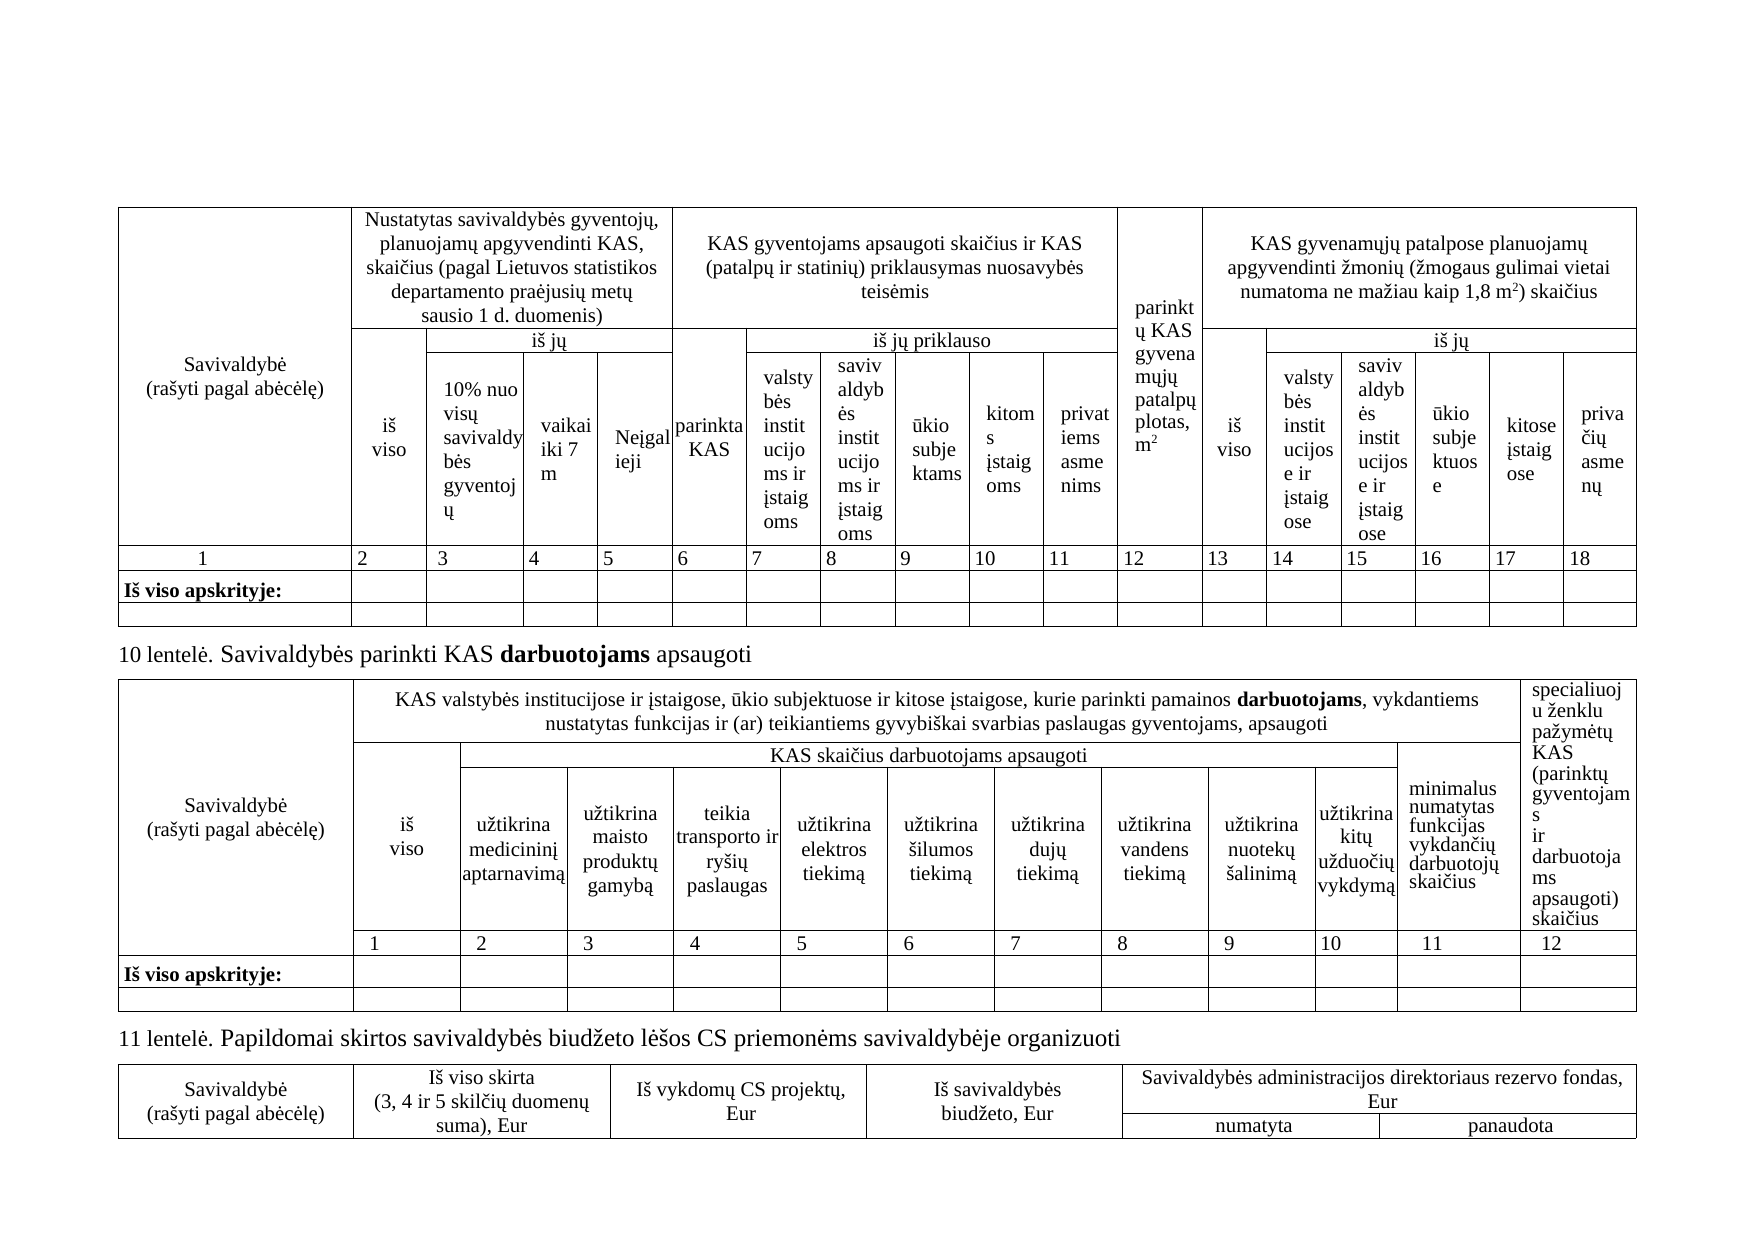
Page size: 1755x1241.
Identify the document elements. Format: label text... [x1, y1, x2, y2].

table_cell 8 [1102, 931, 1208, 954]
table_cell 4 [674, 931, 780, 954]
table_cell ūkio subjektams [896, 353, 969, 545]
table_cell 12 [1521, 931, 1636, 954]
table_cell [568, 956, 673, 986]
table_cell [461, 988, 567, 1011]
table_cell 7 [747, 546, 820, 570]
table_cell [119, 988, 353, 1011]
table_header KAS valstybės institucijose ir įstaigose, ūkio subjektuose ir kitose įstaigose, kurie parinkti pamainos darbuotojams, vykdantiems nustatytas funkcijas ir (ar) teikiantiems gyvybiškai svarbias paslaugas gyventojams, apsaugoti [354, 680, 1520, 742]
table_cell [1102, 956, 1208, 986]
table_cell [1044, 603, 1117, 626]
table_cell užtikrina dujų tiekimą [995, 768, 1101, 930]
table_cell 13 [1203, 546, 1266, 570]
table_cell [598, 603, 672, 626]
table_cell užtikrina nuotekų šalinimą [1209, 768, 1315, 930]
table_cell [524, 571, 597, 602]
table_cell [1102, 988, 1208, 1011]
table_header Iš viso skirta (3, 4 ir 5 skilčių duomenų suma), Eur [354, 1065, 610, 1137]
table_cell [1118, 571, 1202, 602]
table_header Savivaldybė (rašyti pagal abėcėlę) [119, 208, 351, 545]
table_cell iš viso [1203, 329, 1266, 545]
table_cell KAS gyventojams apsaugoti skaičius ir KAS (patalpų ir statinių) priklausymas nuosavybės teisėmis [673, 208, 1117, 327]
table_cell [1564, 603, 1636, 626]
table_cell [747, 571, 820, 602]
table_cell [821, 603, 895, 626]
table_cell 9 [896, 546, 969, 570]
table_cell 2 [352, 546, 426, 570]
table_cell 16 [1416, 546, 1489, 570]
table_cell 7 [995, 931, 1101, 954]
table_cell numatyta [1123, 1114, 1379, 1137]
table_cell [1118, 603, 1202, 626]
table_cell savivaldybės institucijoms ir įstaigoms [821, 353, 895, 545]
table_cell 17 [1490, 546, 1563, 570]
table_cell [1267, 571, 1341, 602]
table_cell [747, 603, 820, 626]
table_cell [354, 956, 460, 986]
table_cell ūkio subjektuose [1416, 353, 1489, 545]
table_cell 9 [1209, 931, 1315, 954]
table_cell [119, 603, 351, 626]
table_cell 15 [1342, 546, 1415, 570]
table_cell 5 [598, 546, 672, 570]
table_cell iš viso [354, 743, 460, 930]
table_header Iš vykdomų CS projektų, Eur [611, 1065, 866, 1137]
table_cell užtikrina kitų užduočių vykdymą [1316, 768, 1397, 930]
table_cell privatiems asmenims [1044, 353, 1117, 545]
table_cell privačių asmenų [1564, 353, 1636, 545]
table_cell užtikrina elektros tiekimą [781, 768, 887, 930]
table_cell užtikrina medicininį aptarnavimą [461, 768, 567, 930]
table_cell [1342, 571, 1415, 602]
table_cell 8 [821, 546, 895, 570]
table_cell užtikrina vandens tiekimą [1102, 768, 1208, 930]
table_cell savivaldybės institucijose ir įstaigose [1342, 353, 1415, 545]
table_cell parinkta KAS [673, 329, 746, 545]
table_cell Neįgalieji [598, 353, 672, 545]
table_cell 18 [1564, 546, 1636, 570]
table_cell [1521, 956, 1636, 986]
table_cell [995, 988, 1101, 1011]
table_cell iš viso [352, 329, 426, 545]
table_cell kitose įstaigose [1490, 353, 1563, 545]
table_cell [1521, 988, 1636, 1011]
table_cell [1203, 571, 1266, 602]
table_cell vaikai iki 7 m [524, 353, 597, 545]
table_cell [1044, 571, 1117, 602]
table_cell [598, 571, 672, 602]
table_cell [1203, 603, 1266, 626]
table_cell [673, 603, 746, 626]
table_cell [896, 571, 969, 602]
table_cell [1398, 956, 1520, 986]
table_cell 6 [888, 931, 994, 954]
table_cell [995, 956, 1101, 986]
table_cell 4 [524, 546, 597, 570]
table_cell 11 [1044, 546, 1117, 570]
table_cell [821, 571, 895, 602]
table_cell 2 [461, 931, 567, 954]
table_cell iš jų priklauso [747, 329, 1117, 352]
table_cell [1490, 603, 1563, 626]
table_cell 1 [354, 931, 460, 954]
table_cell minimalus numatytas funkcijas vykdančių darbuotojų skaičius [1398, 743, 1520, 930]
table_cell 11 [1398, 931, 1520, 954]
table_header Savivaldybės administracijos direktoriaus rezervo fondas, Eur [1123, 1065, 1636, 1113]
table_cell [674, 956, 780, 986]
table_cell iš jų [427, 329, 672, 352]
table_cell [781, 956, 887, 986]
table_cell [1416, 603, 1489, 626]
table_cell [781, 988, 887, 1011]
table_cell [1267, 603, 1341, 626]
table_cell Iš viso apskrityje: [119, 571, 351, 602]
table_cell [970, 603, 1043, 626]
table_cell iš jų [1267, 329, 1636, 352]
table_cell valstybės institucijoms ir įstaigoms [747, 353, 820, 545]
table_cell Iš viso apskrityje: [119, 956, 353, 986]
table_cell 12 [1118, 546, 1202, 570]
table_cell 3 [568, 931, 673, 954]
table_cell [1209, 956, 1315, 986]
table_cell [1490, 571, 1563, 602]
table_cell [461, 956, 567, 986]
table_cell [673, 571, 746, 602]
table_cell 6 [673, 546, 746, 570]
table_cell [1564, 571, 1636, 602]
table_header Savivaldybė (rašyti pagal abėcėlę) [119, 680, 353, 954]
table_cell 10% nuo visų savivaldybės gyventojų [427, 353, 523, 545]
table_header Nustatytas savivaldybės gyventojų, planuojamų apgyvendinti KAS, skaičius (pagal Lietuvos statistikos departamento praėjusių metų sausio 1 d. duomenis) [352, 208, 672, 327]
table_header specialiuoju ženklu pažymėtų KAS (parinktų gyventojams ir darbuotojams apsaugoti) skaičius [1521, 680, 1636, 930]
table_cell [427, 603, 523, 626]
table_cell užtikrina šilumos tiekimą [888, 768, 994, 930]
table_cell 10 [970, 546, 1043, 570]
table_cell parinktų KAS gyvenamųjų patalpų plotas, m2 [1118, 208, 1202, 545]
table_cell [1398, 988, 1520, 1011]
table_cell užtikrina maisto produktų gamybą [568, 768, 673, 930]
table_cell panaudota [1380, 1114, 1636, 1137]
table_cell 3 [427, 546, 523, 570]
table_cell 14 [1267, 546, 1341, 570]
table_cell [568, 988, 673, 1011]
table_cell [970, 571, 1043, 602]
table_cell [352, 571, 426, 602]
table_header Iš savivaldybės biudžeto, Eur [867, 1065, 1122, 1137]
table_cell [674, 988, 780, 1011]
table_cell 5 [781, 931, 887, 954]
table_cell valstybės institucijose ir įstaigose [1267, 353, 1341, 545]
table_cell 1 [119, 546, 351, 570]
table_cell KAS skaičius darbuotojams apsaugoti [461, 743, 1397, 767]
table_cell [896, 603, 969, 626]
table_cell [1209, 988, 1315, 1011]
table_cell KAS gyvenamųjų patalpose planuojamų apgyvendinti žmonių (žmogaus gulimai vietai numatoma ne mažiau kaip 1,8 m2) skaičius [1203, 208, 1636, 327]
table_cell 10 [1316, 931, 1397, 954]
table_cell [1316, 956, 1397, 986]
table_cell [354, 988, 460, 1011]
text 10 lentelė. Savivaldybės parinkti KAS darbuotojams apsaugoti [118, 639, 1636, 667]
table_cell [427, 571, 523, 602]
table_header Savivaldybė (rašyti pagal abėcėlę) [119, 1065, 353, 1137]
table_cell [524, 603, 597, 626]
table_cell teikia transporto ir ryšių paslaugas [674, 768, 780, 930]
table_cell [888, 956, 994, 986]
table_cell [352, 603, 426, 626]
table_cell kitoms įstaigoms [970, 353, 1043, 545]
table_cell [1416, 571, 1489, 602]
text 11 lentelė. Papildomai skirtos savivaldybės biudžeto lėšos CS priemonėms savivaldybėje organizuoti [118, 1023, 1636, 1052]
table_cell [1316, 988, 1397, 1011]
table_cell [1342, 603, 1415, 626]
table_cell [888, 988, 994, 1011]
